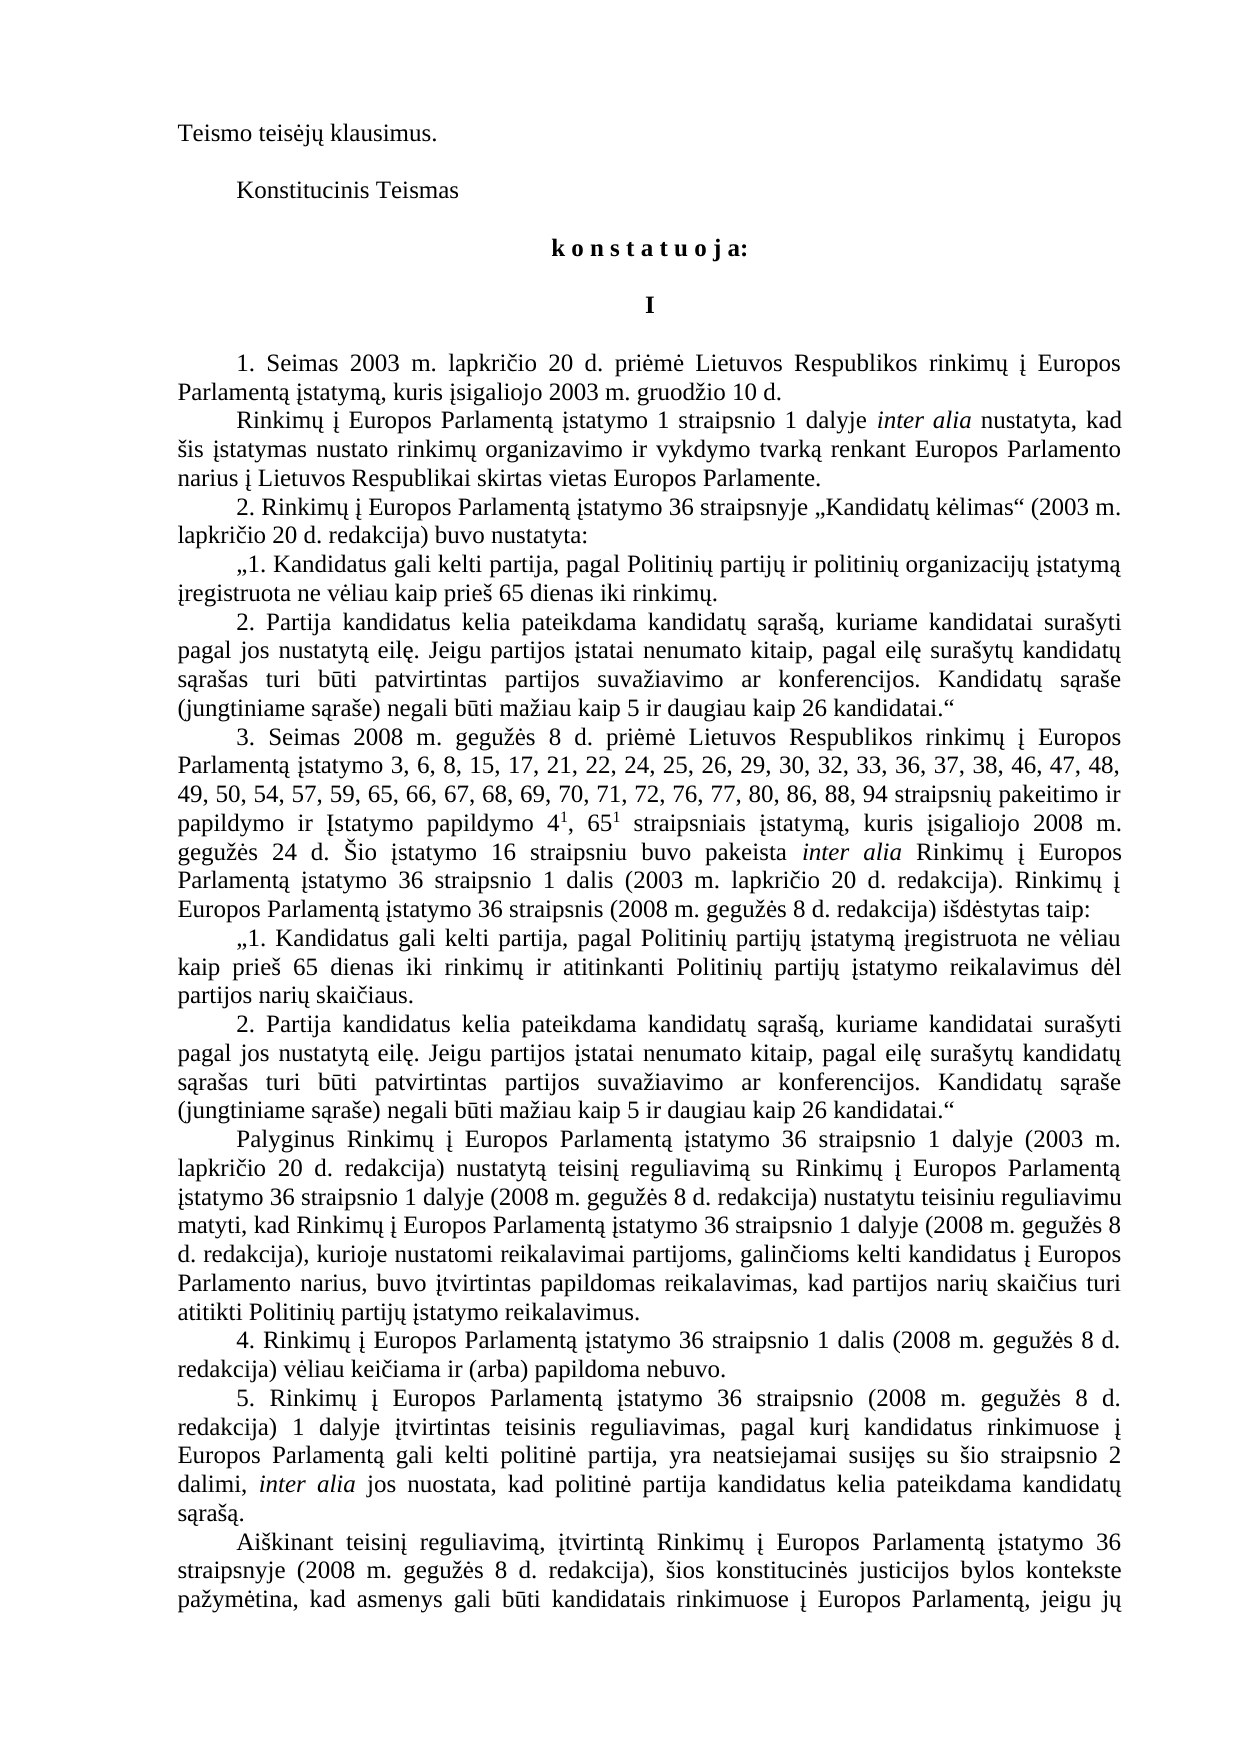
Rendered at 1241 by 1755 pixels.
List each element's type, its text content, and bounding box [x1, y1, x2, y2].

text Konstitucinis Teismas [177, 176, 1122, 204]
text Palyginus Rinkimų į Europos Parlamentą įstatymo 36 straipsnio 1 dalyje (2003 m. lapkričio 20 d. redakcija) nustatytą teisinį reguliavimą su Rinkimų į Europos Parlamentą įstatymo 36 straipsnio 1 dalyje (2008 m. gegužės 8 d. redakcija) nustatytu teisiniu reguliavimu matyti, kad Rinkimų į Europos Parlamentą įstatymo 36 straipsnio 1 dalyje (2008 m. gegužės 8 d. redakcija), kurioje nustatomi reikalavimai partijoms, galinčioms kelti kandidatus į Europos Parlamento narius, buvo įtvirtintas papildomas reikalavimas, kad partijos narių skaičius turi atitikti Politinių partijų įstatymo reikalavimus. [177, 1124, 1122, 1326]
text 4. Rinkimų į Europos Parlamentą įstatymo 36 straipsnio 1 dalis (2008 m. gegužės 8 d. redakcija) vėliau keičiama ir (arba) papildoma nebuvo. [177, 1326, 1122, 1383]
text Teismo teisėjų klausimus. [177, 118, 1122, 147]
text Rinkimų į Europos Parlamentą įstatymo 1 straipsnio 1 dalyje inter alia nustatyta, kad šis įstatymas nustato rinkimų organizavimo ir vykdymo tvarką renkant Europos Parlamento narius į Lietuvos Respublikai skirtas vietas Europos Parlamente. [177, 406, 1122, 492]
text 1. Seimas 2003 m. lapkričio 20 d. priėmė Lietuvos Respublikos rinkimų į Europos Parlamentą įstatymą, kuris įsigaliojo 2003 m. gruodžio 10 d. [177, 348, 1122, 406]
text 2. Partija kandidatus kelia pateikdama kandidatų sąrašą, kuriame kandidatai surašyti pagal jos nustatytą eilę. Jeigu partijos įstatai nenumato kitaip, pagal eilę surašytų kandidatų sąrašas turi būti patvirtintas partijos suvažiavimo ar konferencijos. Kandidatų sąraše (jungtiniame sąraše) negali būti mažiau kaip 5 ir daugiau kaip 26 kandidatai.“ [177, 607, 1122, 722]
text „1. Kandidatus gali kelti partija, pagal Politinių partijų įstatymą įregistruota ne vėliau kaip prieš 65 dienas iki rinkimų ir atitinkanti Politinių partijų įstatymo reikalavimus dėl partijos narių skaičiaus. [177, 923, 1122, 1009]
text 2. Rinkimų į Europos Parlamentą įstatymo 36 straipsnyje „Kandidatų kėlimas“ (2003 m. lapkričio 20 d. redakcija) buvo nustatyta: [177, 492, 1122, 549]
text „1. Kandidatus gali kelti partija, pagal Politinių partijų ir politinių organizacijų įstatymą įregistruota ne vėliau kaip prieš 65 dienas iki rinkimų. [177, 549, 1122, 607]
text Aiškinant teisinį reguliavimą, įtvirtintą Rinkimų į Europos Parlamentą įstatymo 36 straipsnyje (2008 m. gegužės 8 d. redakcija), šios konstitucinės justicijos bylos kontekste pažymėtina, kad asmenys gali būti kandidatais rinkimuose į Europos Parlamentą, jeigu jų [177, 1527, 1122, 1613]
text 2. Partija kandidatus kelia pateikdama kandidatų sąrašą, kuriame kandidatai surašyti pagal jos nustatytą eilę. Jeigu partijos įstatai nenumato kitaip, pagal eilę surašytų kandidatų sąrašas turi būti patvirtintas partijos suvažiavimo ar konferencijos. Kandidatų sąraše (jungtiniame sąraše) negali būti mažiau kaip 5 ir daugiau kaip 26 kandidatai.“ [177, 1009, 1122, 1124]
text 5. Rinkimų į Europos Parlamentą įstatymo 36 straipsnio (2008 m. gegužės 8 d. redakcija) 1 dalyje įtvirtintas teisinis reguliavimas, pagal kurį kandidatus rinkimuose į Europos Parlamentą gali kelti politinė partija, yra neatsiejamai susijęs su šio straipsnio 2 dalimi, inter alia jos nuostata, kad politinė partija kandidatus kelia pateikdama kandidatų sąrašą. [177, 1383, 1122, 1527]
text 3. Seimas 2008 m. gegužės 8 d. priėmė Lietuvos Respublikos rinkimų į Europos Parlamentą įstatymo 3, 6, 8, 15, 17, 21, 22, 24, 25, 26, 29, 30, 32, 33, 36, 37, 38, 46, 47, 48, 49, 50, 54, 57, 59, 65, 66, 67, 68, 69, 70, 71, 72, 76, 77, 80, 86, 88, 94 straipsnių pakeitimo ir papildymo ir Įstatymo papildymo 41, 651 straipsniais įstatymą, kuris įsigaliojo 2008 m. gegužės 24 d. Šio įstatymo 16 straipsniu buvo pakeista inter alia Rinkimų į Europos Parlamentą įstatymo 36 straipsnio 1 dalis (2003 m. lapkričio 20 d. redakcija). Rinkimų į Europos Parlamentą įstatymo 36 straipsnis (2008 m. gegužės 8 d. redakcija) išdėstytas taip: [177, 722, 1122, 923]
text I [177, 291, 1122, 319]
text k o n s t a t u o j a: [177, 233, 1122, 262]
